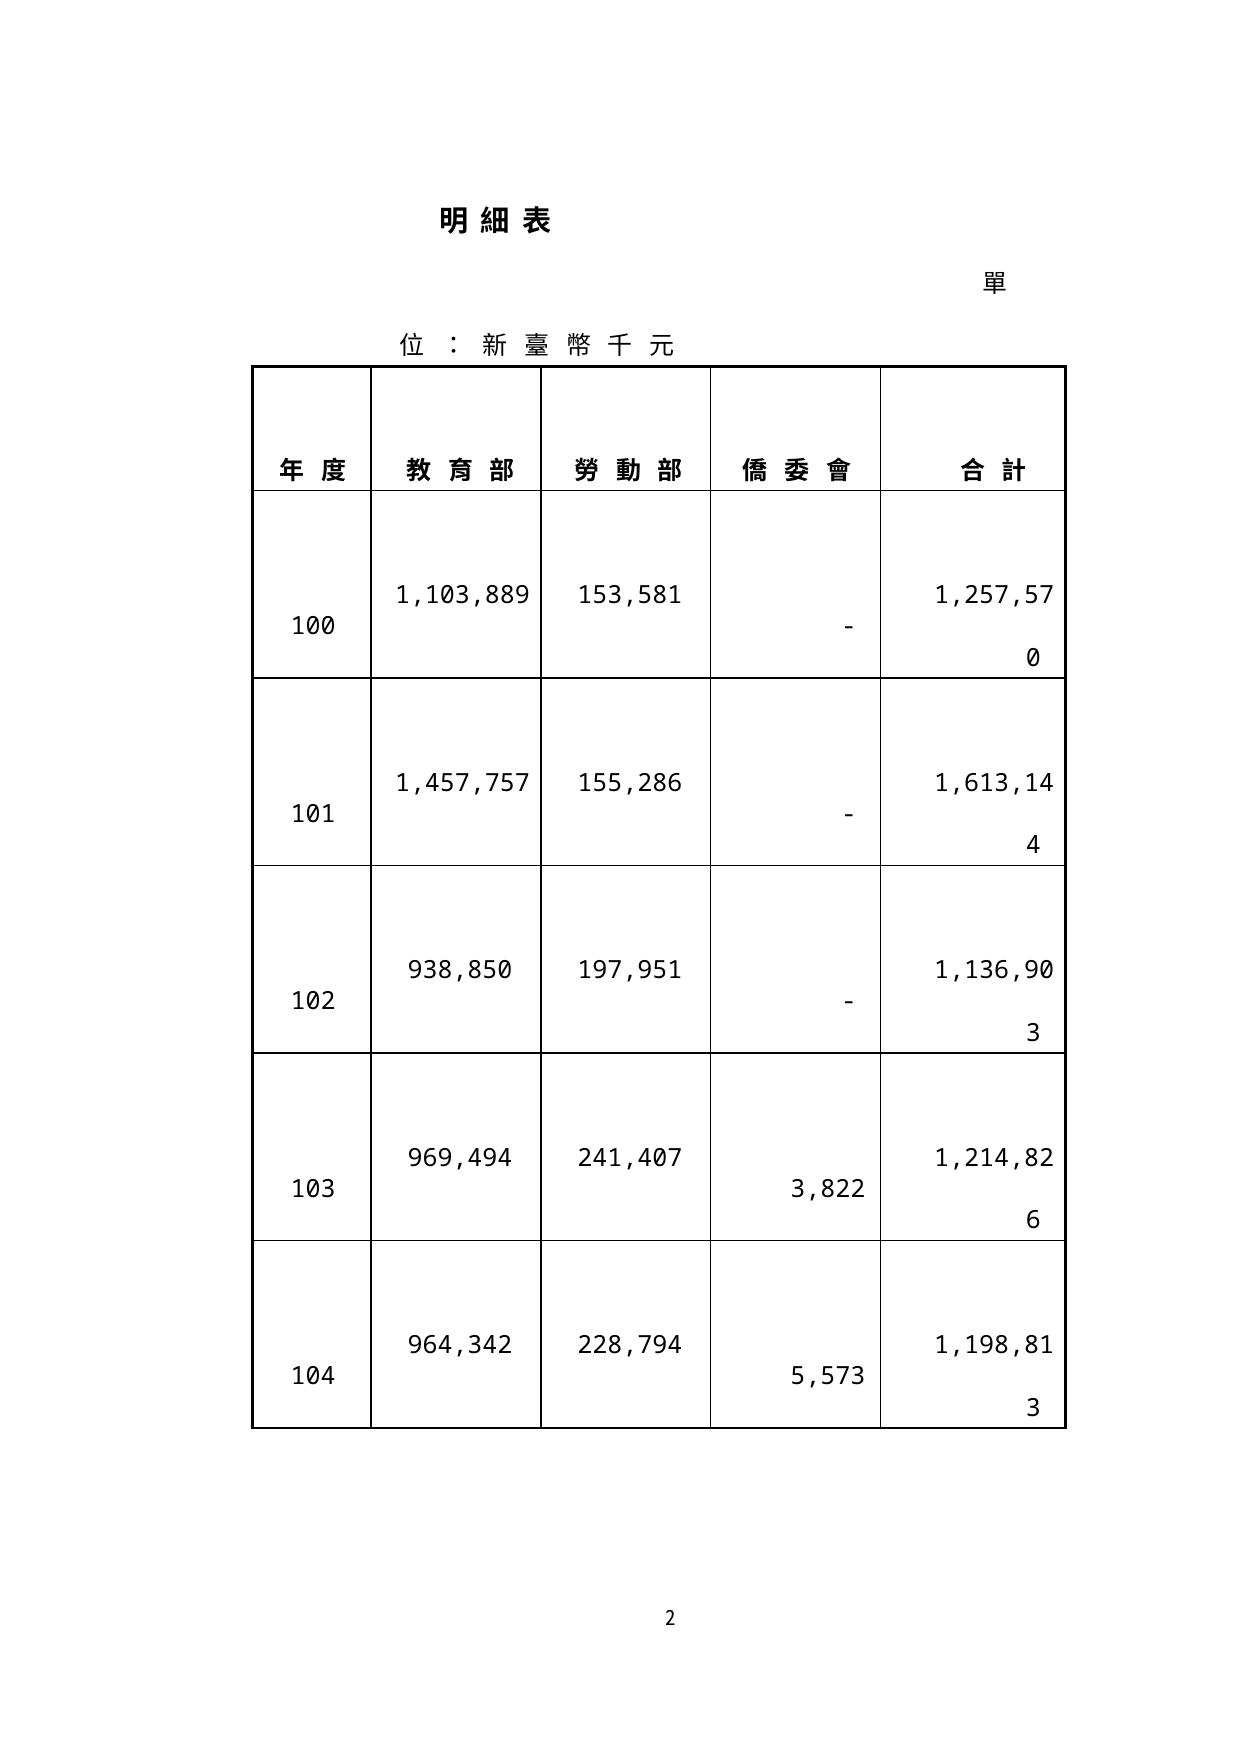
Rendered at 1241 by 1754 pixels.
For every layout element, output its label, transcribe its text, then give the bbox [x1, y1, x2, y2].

table_cell 964,342 [372, 1241, 540, 1427]
text 明細表 [242, 177, 1043, 240]
table_cell 1,613,144 [881, 679, 1064, 865]
table_cell 1,198,813 [881, 1241, 1064, 1427]
table_cell 228,794 [542, 1241, 710, 1427]
text 單位：新臺幣千元 [389, 240, 1043, 365]
table_cell 100 [254, 491, 370, 677]
table_cell 3,822 [711, 1054, 880, 1240]
table_cell 938,850 [372, 866, 540, 1052]
table_cell 241,407 [542, 1054, 710, 1240]
table_cell 1,457,757 [372, 679, 540, 865]
table_header 勞動部 [542, 368, 710, 490]
table_cell 153,581 [542, 491, 710, 677]
table_cell 1,136,903 [881, 866, 1064, 1052]
table_cell 101 [254, 679, 370, 865]
table_cell 1,257,570 [881, 491, 1064, 677]
table_header 僑委會 [711, 368, 880, 490]
table_cell 1,103,889 [372, 491, 540, 677]
table_header 教育部 [372, 368, 540, 490]
table_header 合計 [881, 368, 1064, 490]
table_cell 1,214,826 [881, 1054, 1064, 1240]
table_cell - [711, 491, 880, 677]
table_cell - [711, 679, 880, 865]
table_cell 103 [254, 1054, 370, 1240]
table_cell 102 [254, 866, 370, 1052]
table_cell 197,951 [542, 866, 710, 1052]
table_cell 155,286 [542, 679, 710, 865]
table_header 年度 [254, 368, 370, 490]
table_cell - [711, 866, 880, 1052]
table_cell 5,573 [711, 1241, 880, 1427]
table_cell 104 [254, 1241, 370, 1427]
table_cell 969,494 [372, 1054, 540, 1240]
